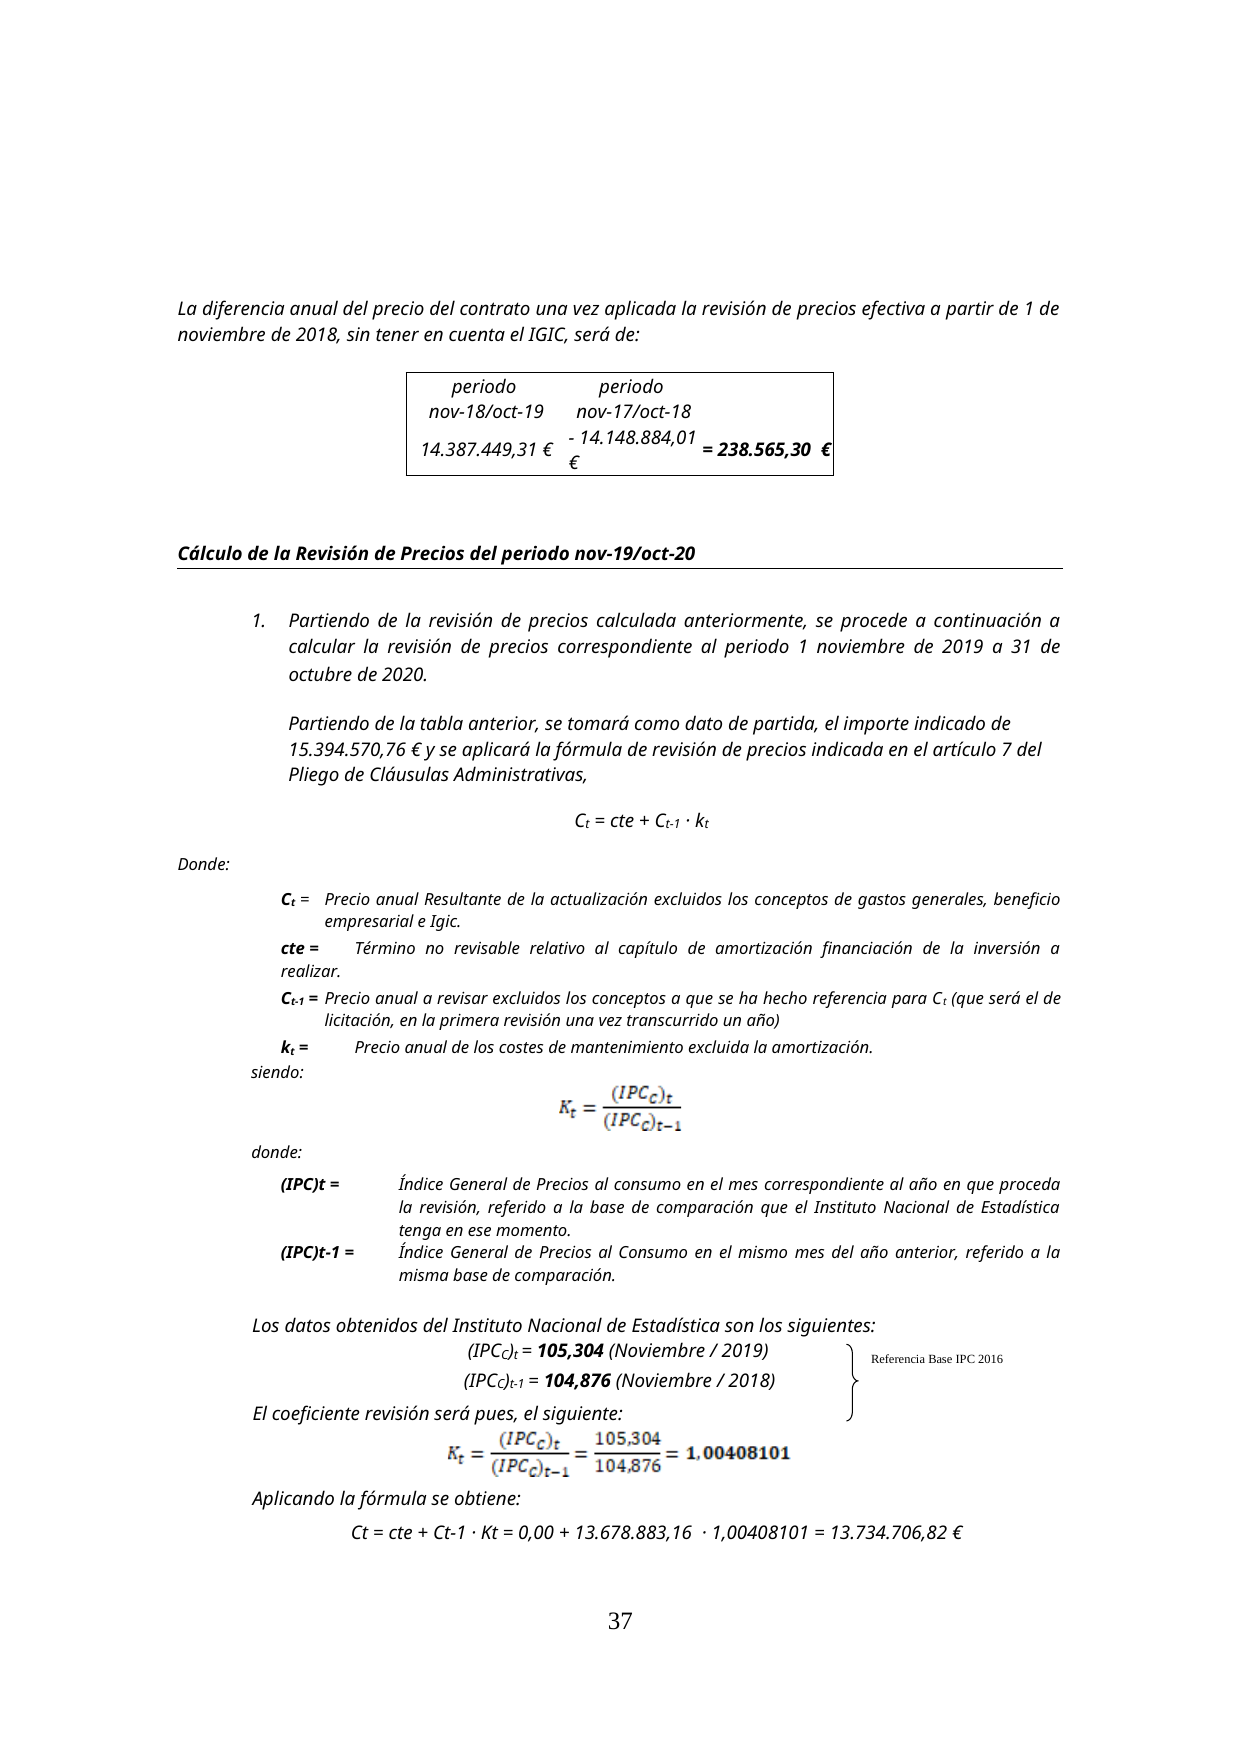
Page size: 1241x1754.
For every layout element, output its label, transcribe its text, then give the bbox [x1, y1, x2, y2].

text Ct = cte + Ct-1 · kt [222, 807, 1063, 832]
text cte = Término no revisable relativo al capítulo de amortización financiación de la inversión a realizar. [281, 937, 1063, 982]
text Ct = Precio anual Resultante de la actualización excluidos los conceptos de gastos generales, beneficio empresarial e Igic. [281, 887, 1063, 933]
table_header periodo nov-18/oct-19 [407, 373, 568, 424]
text Ct-1 = Precio anual a revisar excluidos los conceptos a que se ha hecho referencia para Ct (que será el de licitación, en la primera revisión una vez transcurrido un año) [281, 986, 1063, 1032]
text (IPC)t-1 = Índice General de Precios al Consumo en el mismo mes del año anterior, referido a la misma base de comparación. [281, 1241, 1063, 1287]
text donde: [251, 1140, 1063, 1163]
list Partiendo de la revisión de precios calculada anteriormente, se procede a continuación a calcular la revisión de precios correspondiente al periodo 1 noviembre de 2019 a 31 de octubre de 2020. [251, 607, 1063, 686]
text Los datos obtenidos del Instituto Nacional de Estadística son los siguientes: [252, 1312, 1063, 1338]
text kt = Precio anual de los costes de mantenimiento excluida la amortización. [281, 1036, 1063, 1059]
text [871, 1366, 1013, 1373]
text Referencia Base IPC 2016 [871, 1352, 1013, 1366]
text (IPC)t = Índice General de Precios al consumo en el mes correspondiente al año en que proceda la revisión, referido a la base de comparación que el Instituto Nacional de Estadística tenga en ese momento. [281, 1173, 1063, 1241]
text [853, 1367, 1063, 1392]
text siendo: [251, 1061, 1063, 1083]
text La diferencia anual del precio del contrato una vez aplicada la revisión de precios efectiva a partir de 1 de noviembre de 2018, sin tener en cuenta el IGIC, será de: [177, 295, 1063, 346]
table_cell = 238.565,30 € [701, 424, 833, 475]
text Aplicando la fórmula se obtiene: [252, 1485, 1063, 1511]
text (IPCC)t-1 = 104,876 (Noviembre / 2018) [177, 1367, 854, 1392]
table_cell 14.387.449,31 € [407, 424, 568, 475]
text Partiendo de la tabla anterior, se tomará como dato de partida, el importe indicado de 15.394.570,76 € y se aplicará la fórmula de revisión de precios indicada en el artículo 7 del Pliego de Cláusulas Administrativas, [288, 710, 1063, 787]
table_header [701, 373, 833, 424]
table_cell - 14.148.884,01 € [568, 424, 701, 475]
text El coeficiente revisión será pues, el siguiente: [252, 1400, 1063, 1426]
text Ct = cte + Ct-1 · Kt = 0,00 + 13.678.883,16 · 1,00408101 = 13.734.706,82 € [252, 1519, 1063, 1545]
table_header periodo nov-17/oct-18 [568, 373, 701, 424]
text (IPCC)t = 105,304 (Noviembre / 2019) [177, 1338, 1063, 1363]
text Cálculo de la Revisión de Precios del periodo nov-19/oct-20 [177, 541, 1063, 568]
text Donde: [177, 852, 1063, 875]
